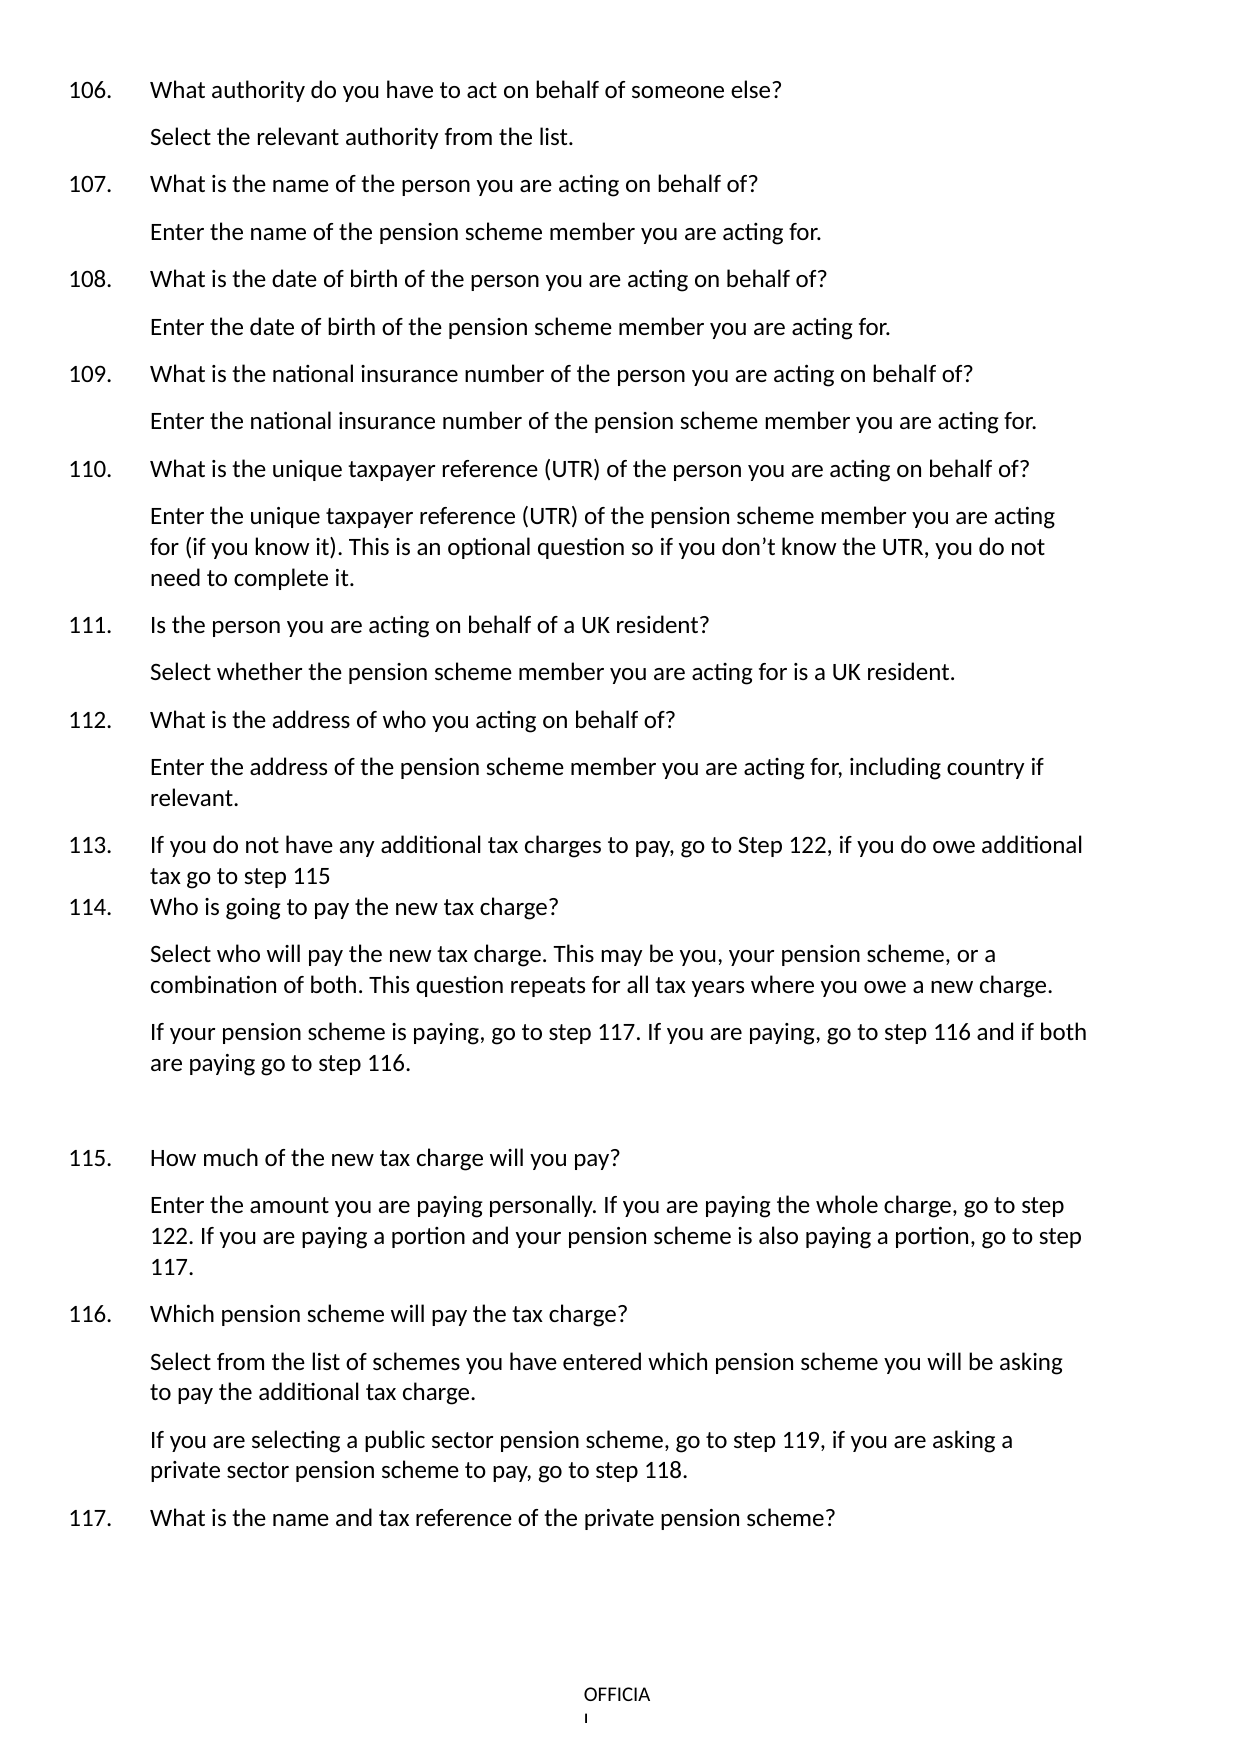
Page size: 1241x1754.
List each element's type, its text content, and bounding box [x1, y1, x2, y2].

text Select who will pay the new tax charge. This may be you, your pension scheme, or a combination of both. This question repeats for all tax years where you owe a new charge. [150, 938, 1090, 999]
list What is the address of who you acting on behalf of? [68, 704, 1090, 734]
text If your pension scheme is paying, go to step 117. If you are paying, go to step 116 and if both are paying go to step 116. [150, 1016, 1090, 1078]
text Enter the name of the pension scheme member you are acting for. [150, 216, 1090, 246]
list What is the unique taxpayer reference (UTR) of the person you are acting on behalf of? [68, 453, 1090, 483]
list What is the national insurance number of the person you are acting on behalf of? [68, 358, 1090, 389]
list What is the name of the person you are acting on behalf of? [68, 168, 1090, 199]
list What authority do you have to act on behalf of someone else? [68, 74, 1090, 104]
list Who is going to pay the new tax charge? [68, 891, 1090, 921]
text Enter the amount you are paying personally. If you are paying the whole charge, go to step 122. If you are paying a portion and your pension scheme is also paying a portion, go to step 117. [150, 1189, 1090, 1281]
text Select from the list of schemes you have entered which pension scheme you will be asking to pay the additional tax charge. [150, 1346, 1090, 1407]
list If you do not have any additional tax charges to pay, go to Step 122, if you do owe additional tax go to step 115 [68, 829, 1090, 891]
text Enter the unique taxpayer reference (UTR) of the pension scheme member you are acting for (if you know it). This is an optional question so if you don’t know the UTR, you do not need to complete it. [150, 500, 1090, 592]
text Enter the date of birth of the pension scheme member you are acting for. [150, 311, 1090, 341]
list Is the person you are acting on behalf of a UK resident? [68, 609, 1090, 640]
text If you are selecting a public sector pension scheme, go to step 119, if you are asking a private sector pension scheme to pay, go to step 118. [150, 1424, 1090, 1485]
list What is the name and tax reference of the private pension scheme? [68, 1502, 1090, 1532]
text Enter the address of the pension scheme member you are acting for, including country if relevant. [150, 751, 1090, 813]
list Which pension scheme will pay the tax charge? [68, 1298, 1090, 1329]
text Select the relevant authority from the list. [150, 121, 1090, 152]
list What is the date of birth of the person you are acting on behalf of? [68, 263, 1090, 294]
text Enter the national insurance number of the pension scheme member you are acting for. [150, 406, 1090, 436]
text Select whether the pension scheme member you are acting for is a UK resident. [150, 657, 1090, 687]
list How much of the new tax charge will you pay? [68, 1142, 1090, 1172]
